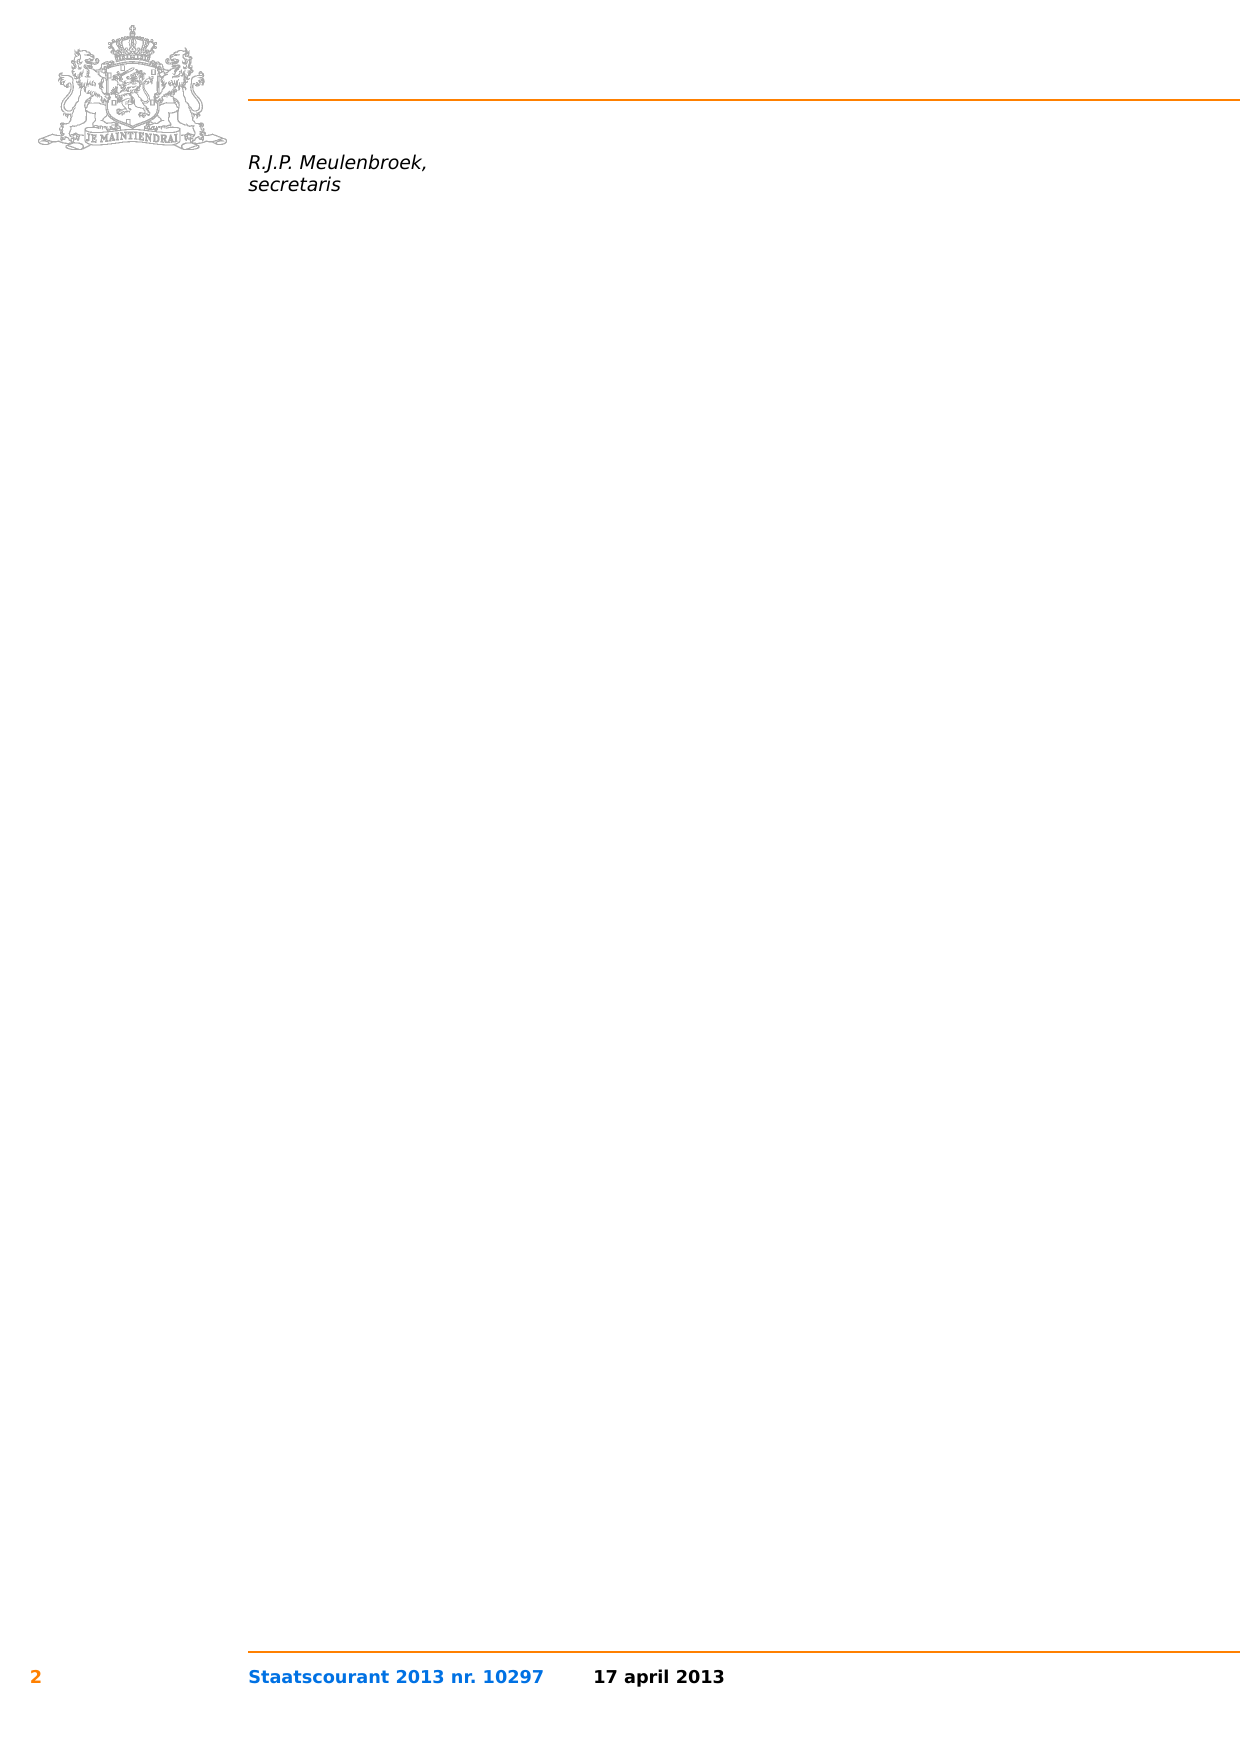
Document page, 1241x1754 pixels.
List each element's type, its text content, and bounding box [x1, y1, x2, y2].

text R.J.P. Meulenbroek, secretaris [248, 130, 1163, 196]
picture [38, 25, 227, 150]
